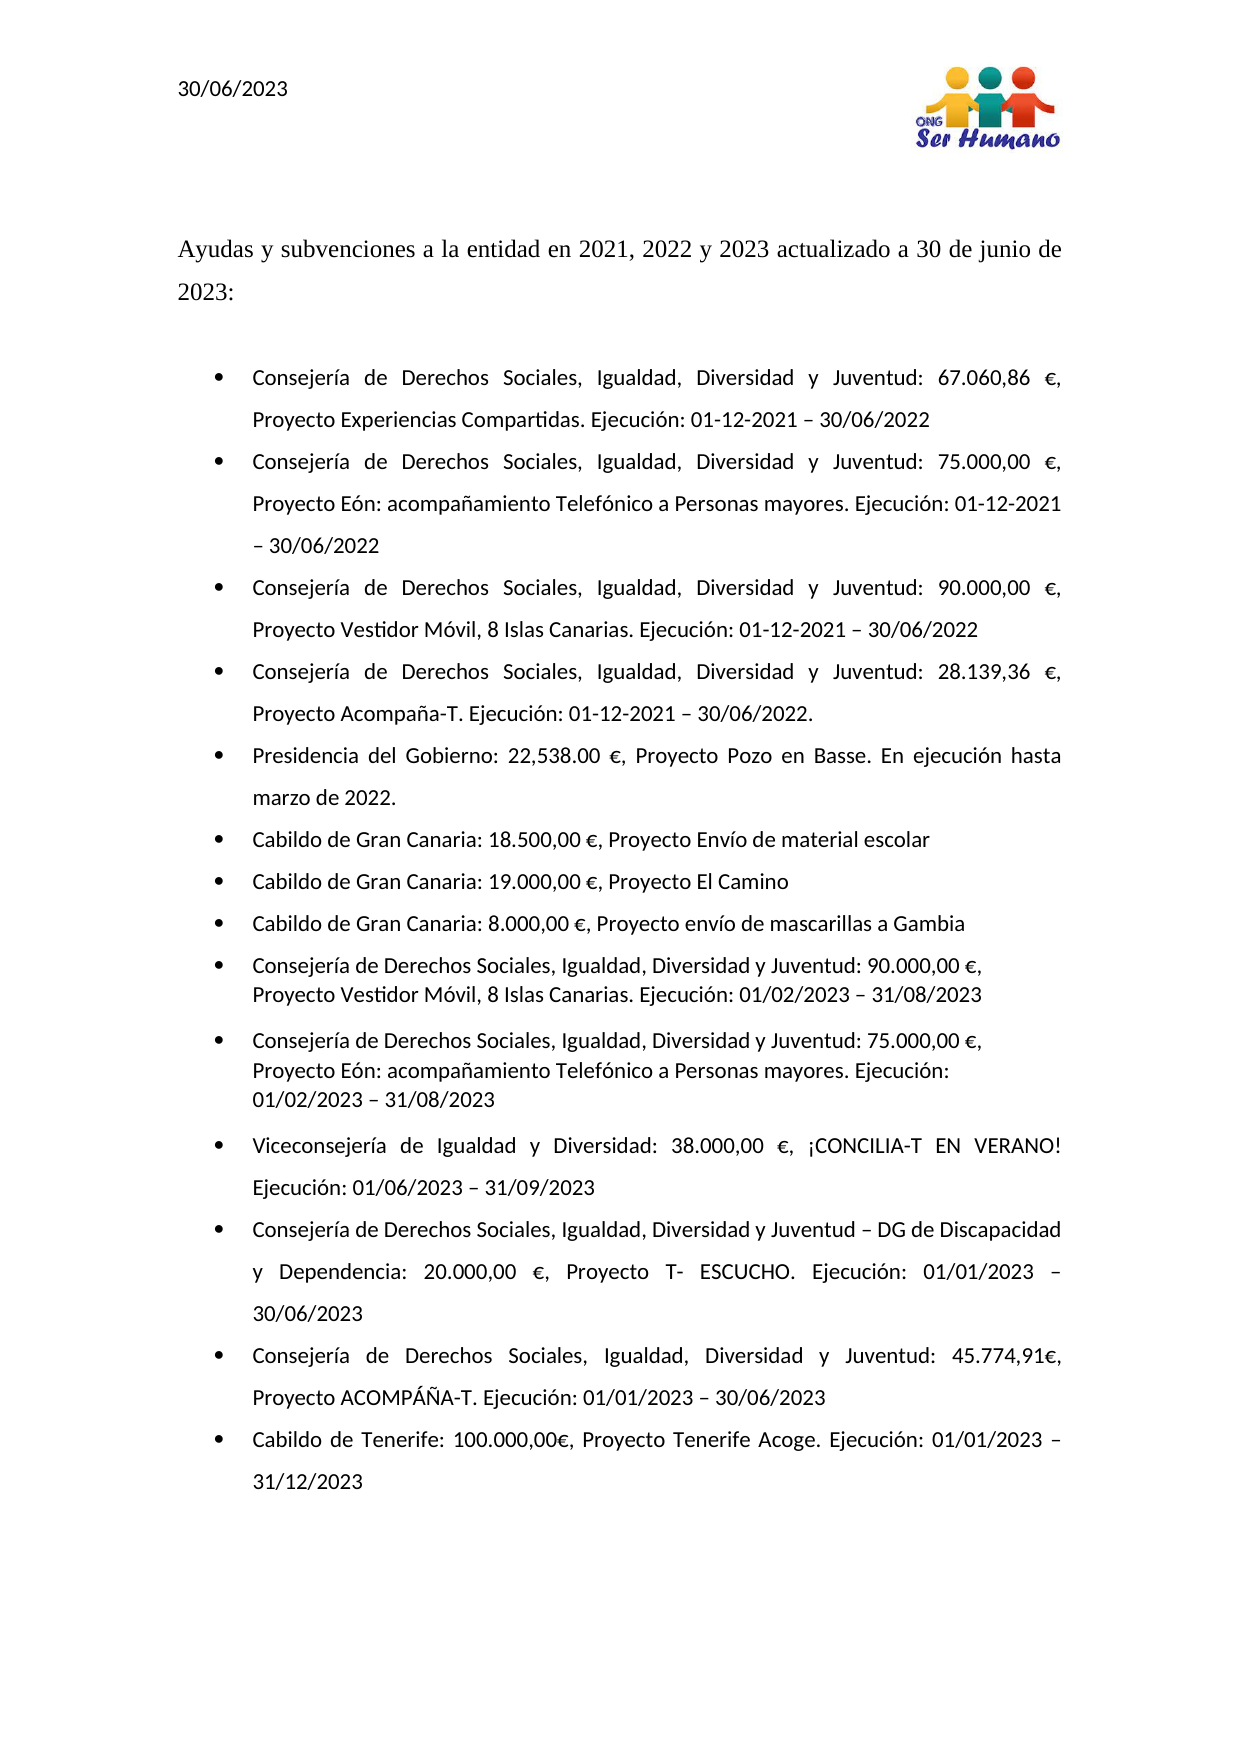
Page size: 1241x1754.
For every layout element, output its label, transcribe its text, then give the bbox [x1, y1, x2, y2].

list Cabildo de Gran Canaria: 8.000,00 €, Proyecto envío de mascarillas a Gambia [215, 909, 1063, 937]
list Consejería de Derechos Sociales, Igualdad, Diversidad y Juventud: 75.000,00 €, Proyecto Eón: acompañamiento Telefónico a Personas mayores. Ejecución: 01-12-2021 – 30/06/2022 [215, 447, 1063, 559]
list Consejería de Derechos Sociales, Igualdad, Diversidad y Juventud: 75.000,00 €, Proyecto Eón: acompañamiento Telefónico a Personas mayores. Ejecución: 01/02/2023 – 31/08/2023 [215, 1026, 1063, 1113]
list Consejería de Derechos Sociales, Igualdad, Diversidad y Juventud – DG de Discapacidad y Dependencia: 20.000,00 €, Proyecto T- ESCUCHO. Ejecución: 01/01/2023 – 30/06/2023 [215, 1215, 1063, 1327]
list Presidencia del Gobierno: 22,538.00 €, Proyecto Pozo en Basse. En ejecución hasta marzo de 2022. [215, 741, 1063, 811]
list Consejería de Derechos Sociales, Igualdad, Diversidad y Juventud: 28.139,36 €, Proyecto Acompaña-T. Ejecución: 01-12-2021 – 30/06/2022. [215, 657, 1063, 727]
list Viceconsejería de Igualdad y Diversidad: 38.000,00 €, ¡CONCILIA-T EN VERANO! Ejecución: 01/06/2023 – 31/09/2023 [215, 1131, 1063, 1201]
list Consejería de Derechos Sociales, Igualdad, Diversidad y Juventud: 45.774,91€, Proyecto ACOMPÁÑA-T. Ejecución: 01/01/2023 – 30/06/2023 [215, 1341, 1063, 1411]
list Cabildo de Gran Canaria: 19.000,00 €, Proyecto El Camino [215, 867, 1063, 895]
list Consejería de Derechos Sociales, Igualdad, Diversidad y Juventud: 67.060,86 €, Proyecto Experiencias Compartidas. Ejecución: 01-12-2021 – 30/06/2022 [215, 363, 1063, 433]
list Cabildo de Gran Canaria: 18.500,00 €, Proyecto Envío de material escolar [215, 825, 1063, 853]
list Consejería de Derechos Sociales, Igualdad, Diversidad y Juventud: 90.000,00 €, Proyecto Vestidor Móvil, 8 Islas Canarias. Ejecución: 01/02/2023 – 31/08/2023 [215, 951, 1063, 1008]
text Ayudas y subvenciones a la entidad en 2021, 2022 y 2023 actualizado a 30 de junio de 2023: [177, 234, 1063, 306]
list Consejería de Derechos Sociales, Igualdad, Diversidad y Juventud: 90.000,00 €, Proyecto Vestidor Móvil, 8 Islas Canarias. Ejecución: 01-12-2021 – 30/06/2022 [215, 573, 1063, 643]
list Cabildo de Tenerife: 100.000,00€, Proyecto Tenerife Acoge. Ejecución: 01/01/2023 – 31/12/2023 [215, 1425, 1063, 1495]
